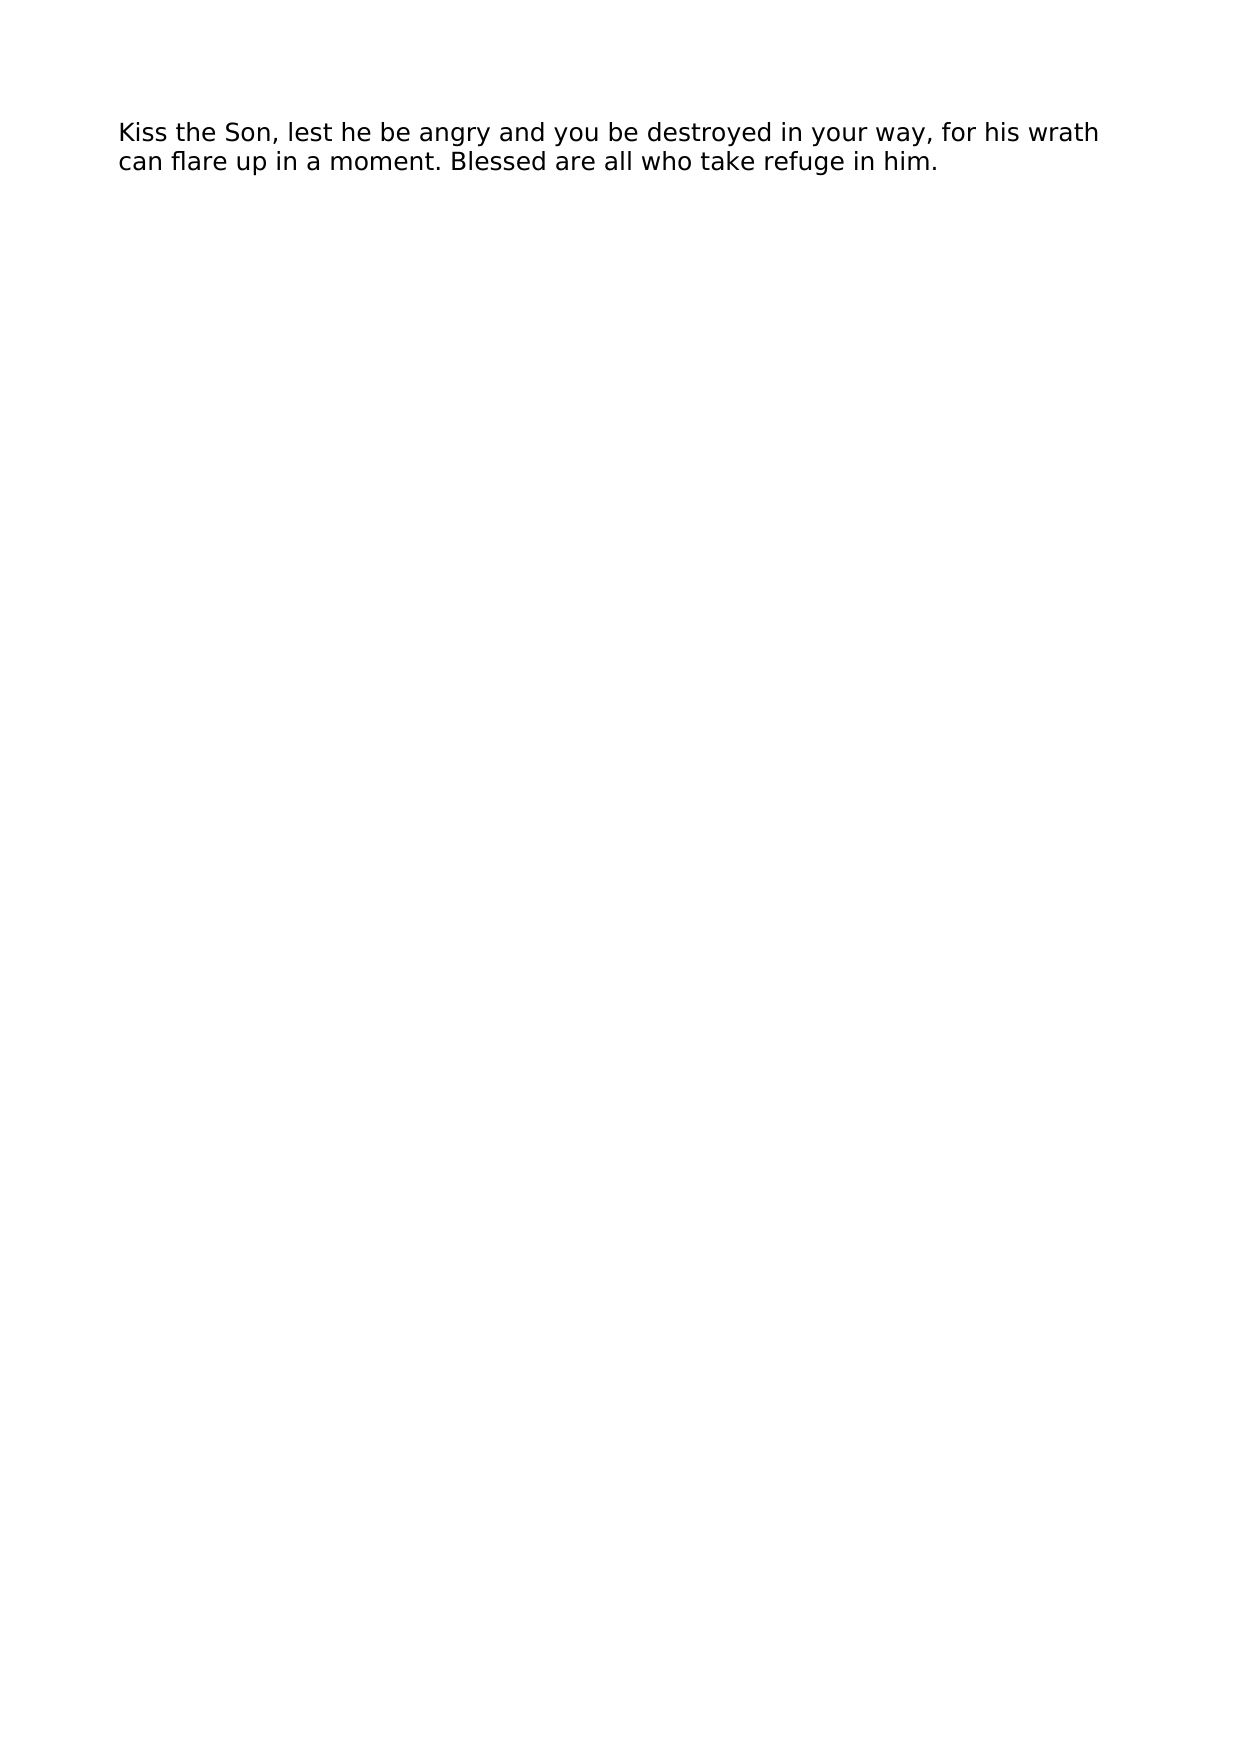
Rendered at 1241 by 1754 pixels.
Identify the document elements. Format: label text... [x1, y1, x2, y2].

text Kiss the Son, lest he be angry and you be destroyed in your way, for his wrath can flare up in a moment. Blessed are all who take refuge in him. [118, 118, 1122, 176]
